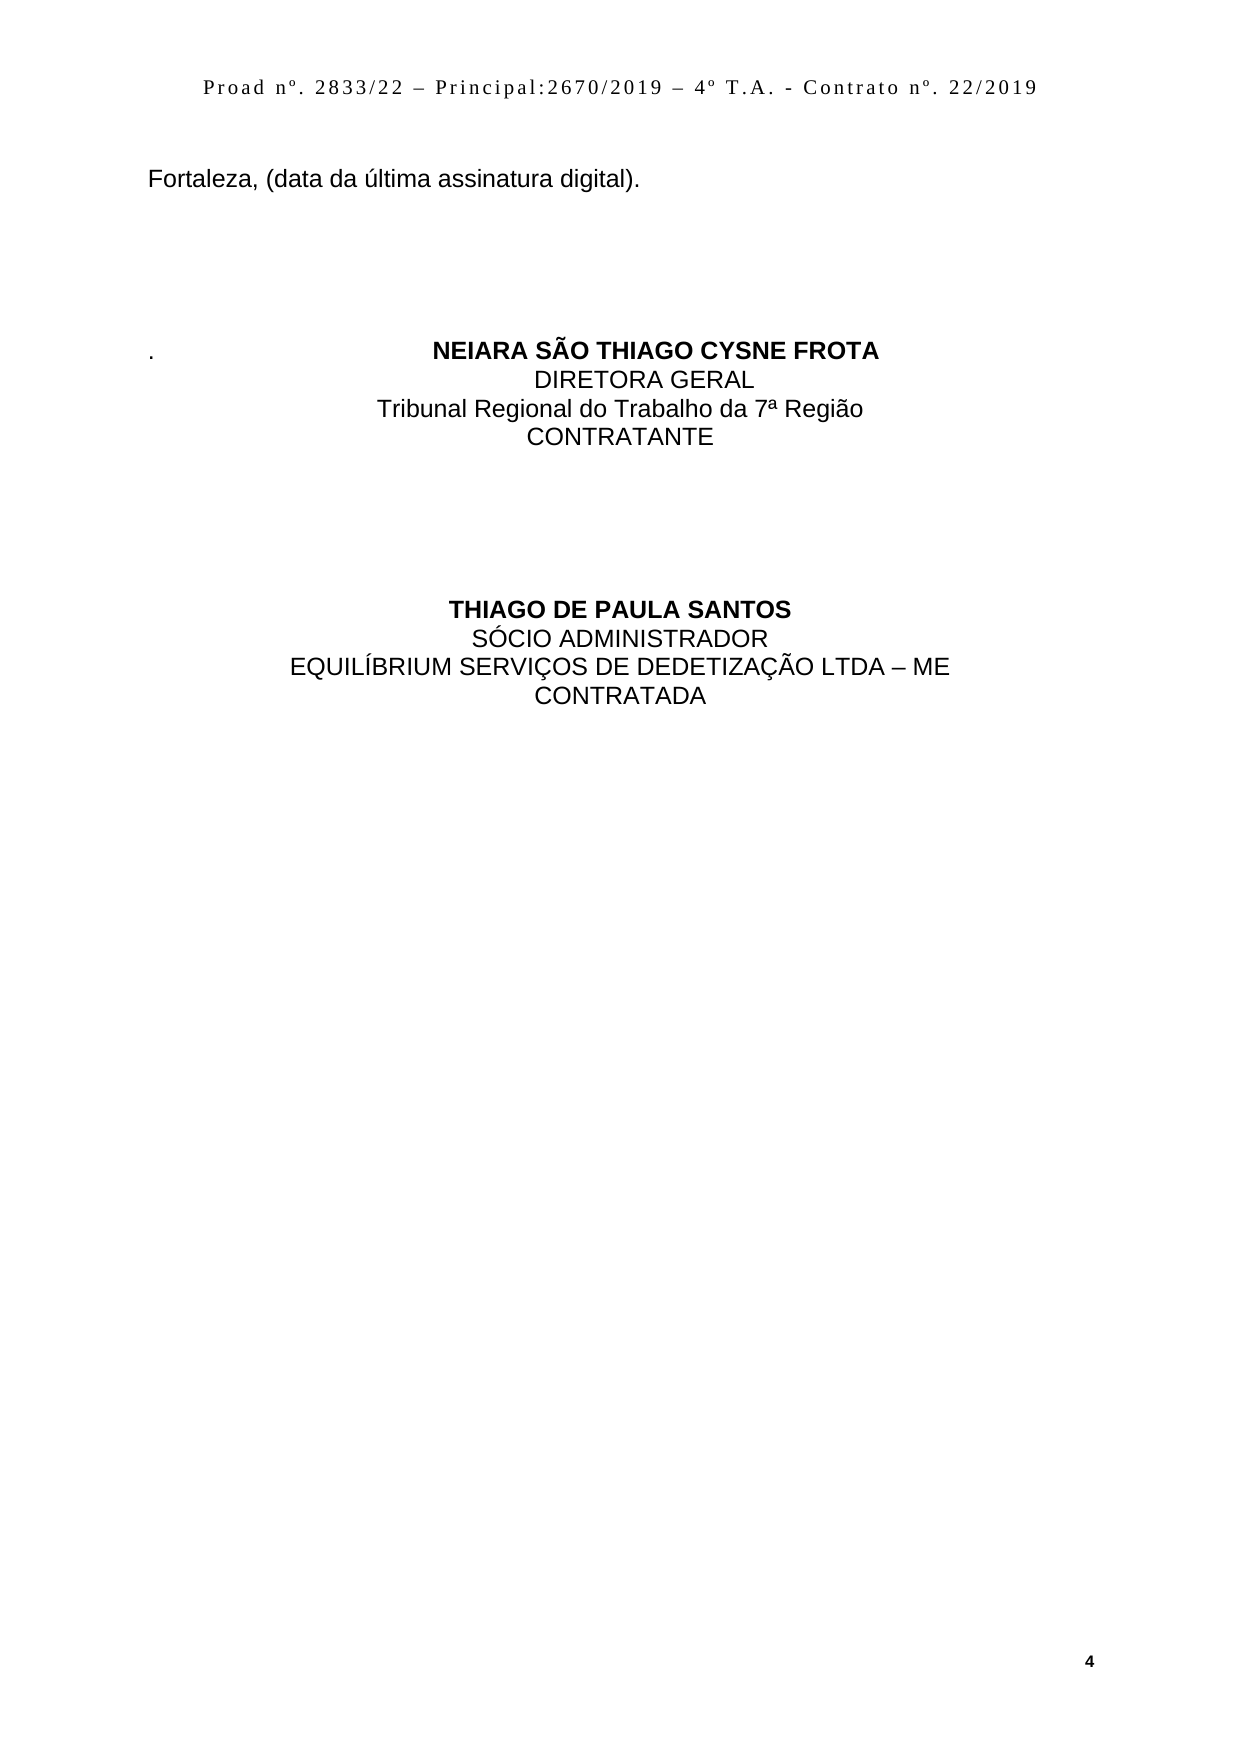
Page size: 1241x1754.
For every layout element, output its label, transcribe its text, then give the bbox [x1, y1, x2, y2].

text CONTRATADA [148, 681, 1092, 710]
text DIRETORA GERAL [148, 365, 1093, 394]
text Fortaleza, (data da última assinatura digital). [148, 164, 1092, 192]
text CONTRATANTE [148, 422, 1093, 451]
text EQUILÍBRIUM SERVIÇOS DE DEDETIZAÇÃO LTDA – ME [148, 652, 1092, 681]
text Tribunal Regional do Trabalho da 7ª Região [148, 394, 1093, 422]
text . NEIARA SÃO THIAGO CYSNE FROTA [148, 336, 1092, 365]
text SÓCIO ADMINISTRADOR [148, 624, 1092, 652]
text THIAGO DE PAULA SANTOS [148, 595, 1092, 624]
